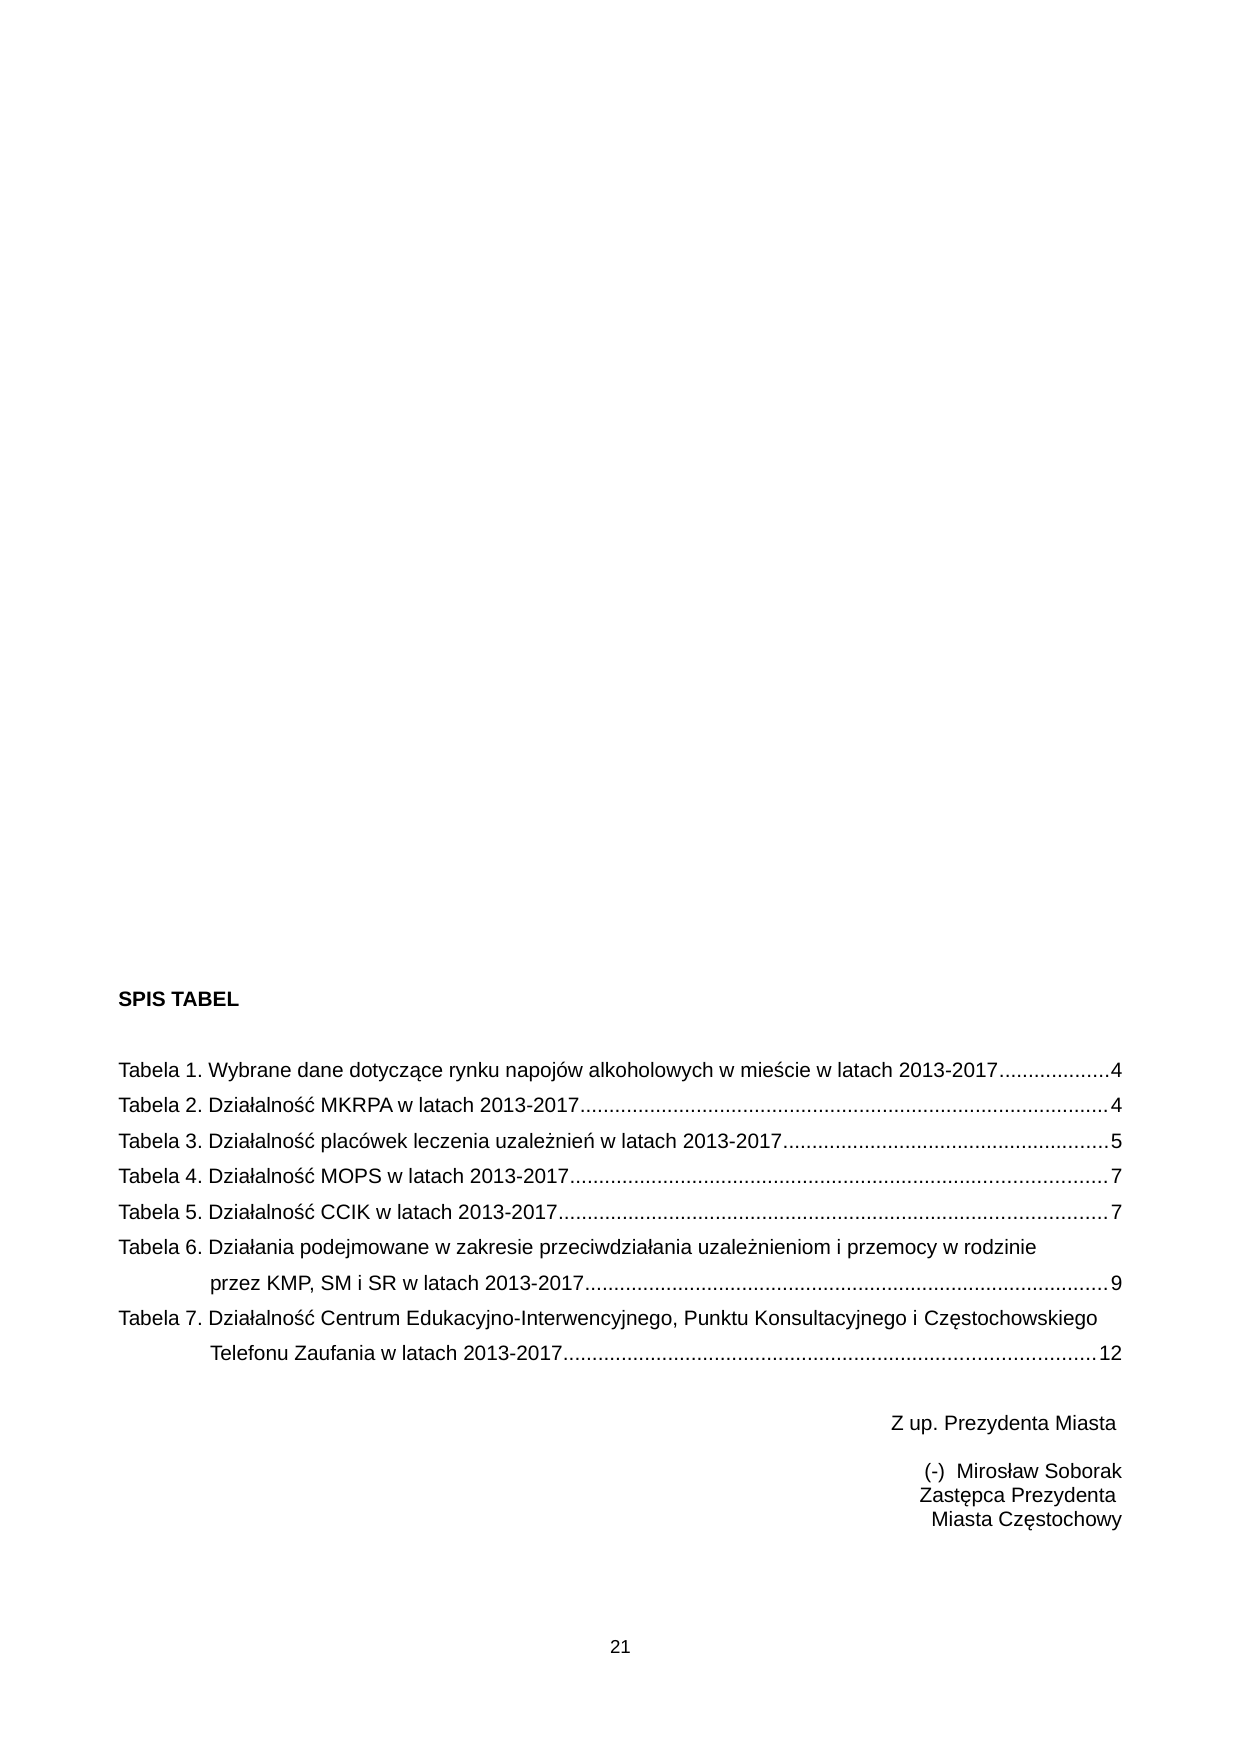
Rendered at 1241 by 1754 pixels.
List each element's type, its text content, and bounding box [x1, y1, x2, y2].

text Tabela 1. Wybrane dane dotyczące rynku napojów alkoholowych w mieście w latach 2013-2017 4 [118, 1046, 1122, 1082]
text Tabela 4. Działalność MOPS w latach 2013-2017 7 [118, 1153, 1122, 1188]
text Tabela 5. Działalność CCIK w latach 2013-2017 7 [118, 1188, 1122, 1223]
text Tabela 7. Działalność Centrum Edukacyjno-Interwencyjnego, Punktu Konsultacyjnego i Częstochowskiego Telefonu Zaufania w latach 2013-2017 12 [118, 1294, 1122, 1365]
text Tabela 3. Działalność placówek leczenia uzależnień w latach 2013-2017 5 [118, 1117, 1122, 1153]
text Miasta Częstochowy [709, 1507, 1122, 1531]
text Tabela 6. Działania podejmowane w zakresie przeciwdziałania uzależnieniom i przemocy w rodzinie przez KMP, SM i SR w latach 2013-2017 9 [118, 1223, 1122, 1294]
subtitle SPIS TABEL [118, 987, 1122, 1011]
text (-) Mirosław Soborak [650, 1459, 1122, 1483]
text Zastępca Prezydenta [664, 1483, 1122, 1507]
text Tabela 2. Działalność MKRPA w latach 2013-2017 4 [118, 1082, 1122, 1117]
text Z up. Prezydenta Miasta [118, 1411, 1122, 1435]
